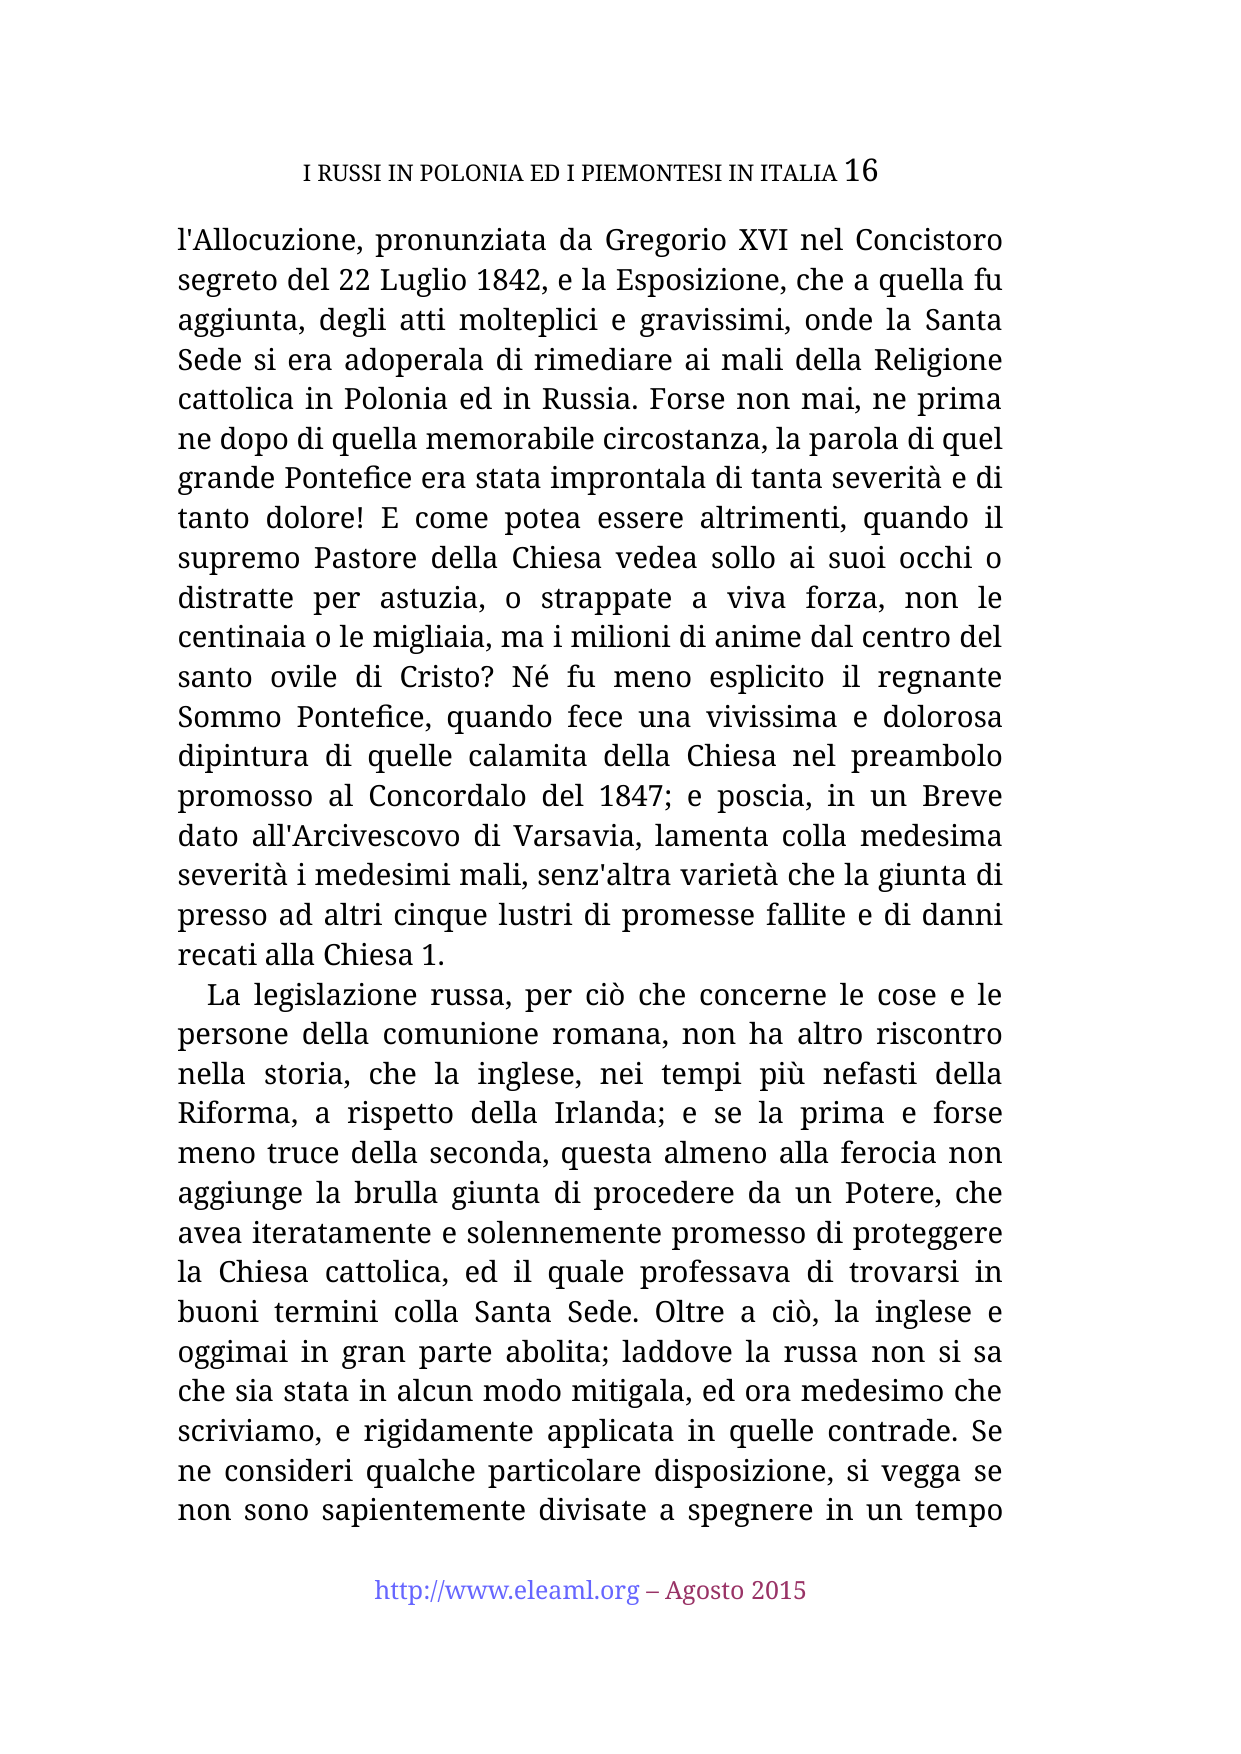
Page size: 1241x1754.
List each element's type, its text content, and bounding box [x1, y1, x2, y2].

text La legislazione russa, per ciò che concerne le cose e le persone della comunione romana, non ha altro riscontro nella storia, che la inglese, nei tempi più nefasti della Riforma, a rispetto della Irlanda; e se la prima e forse meno truce della seconda, questa almeno alla ferocia non aggiunge la brulla giunta di procedere da un Potere, che avea iteratamente e solennemente promesso di proteggere la Chiesa cattolica, ed il quale professava di trovarsi in buoni termini colla Santa Sede. Oltre a ciò, la inglese e oggimai in gran parte abolita; laddove la russa non si sa che sia stata in alcun modo mitigala, ed ora medesimo che scriviamo, e rigidamente applicata in quelle contrade. Se ne consideri qualche particolare disposizione, si vegga se non sono sapientemente divisate a spegnere in un tempo [177, 974, 1004, 1529]
text l'Allocuzione, pronunziata da Gregorio XVI nel Concistoro segreto del 22 Luglio 1842, e la Esposizione, che a quella fu aggiunta, degli atti molteplici e gravissimi, onde la Santa Sede si era adoperala di rimediare ai mali della Religione cattolica in Polonia ed in Russia. Forse non mai, ne prima ne dopo di quella memorabile circostanza, la parola di quel grande Pontefice era stata improntala di tanta severità e di tanto dolore! E come potea essere altrimenti, quando il supremo Pastore della Chiesa vedea sollo ai suoi occhi o distratte per astuzia, o strappate a viva forza, non le centinaia o le migliaia, ma i milioni di anime dal centro del santo ovile di Cristo? Né fu meno esplicito il regnante Sommo Pontefice, quando fece una vivissima e dolorosa dipintura di quelle calamita della Chiesa nel preambolo promosso al Concordalo del 1847; e poscia, in un Breve dato all'Arcivescovo di Varsavia, lamenta colla medesima severità i medesimi mali, senz'altra varietà che la giunta di presso ad altri cinque lustri di promesse fallite e di danni recati alla Chiesa 1. [177, 220, 1004, 974]
